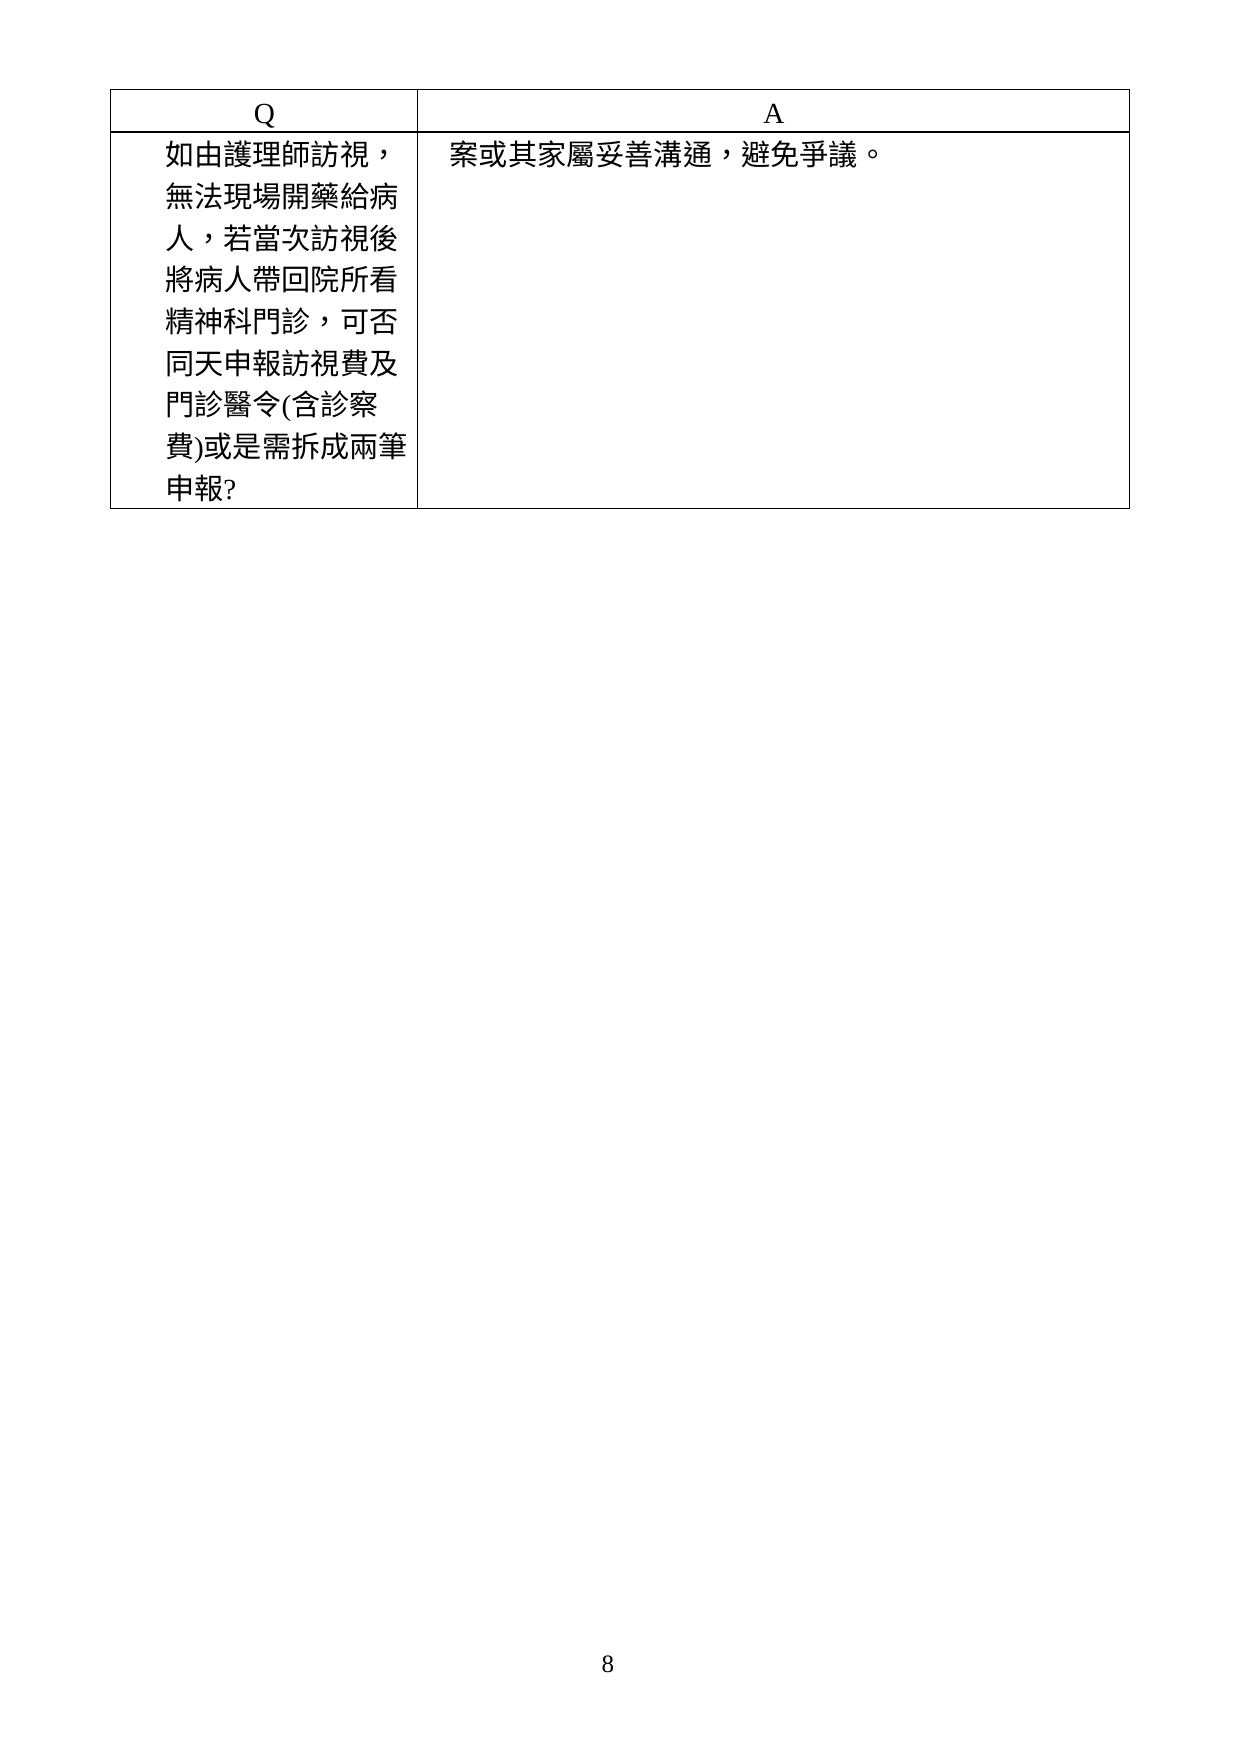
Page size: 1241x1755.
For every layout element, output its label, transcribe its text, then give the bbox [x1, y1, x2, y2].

table_header A [418, 90, 1129, 131]
table_cell 如由護理師訪視，無法現場開藥給病人，若當次訪視後將病人帶回院所看精神科門診，可否同天申報訪視費及門診醫令(含診察費)或是需拆成兩筆申報? [111, 133, 417, 507]
table_header Q [111, 90, 417, 131]
table_cell 案或其家屬妥善溝通，避免爭議。 [418, 133, 1129, 507]
